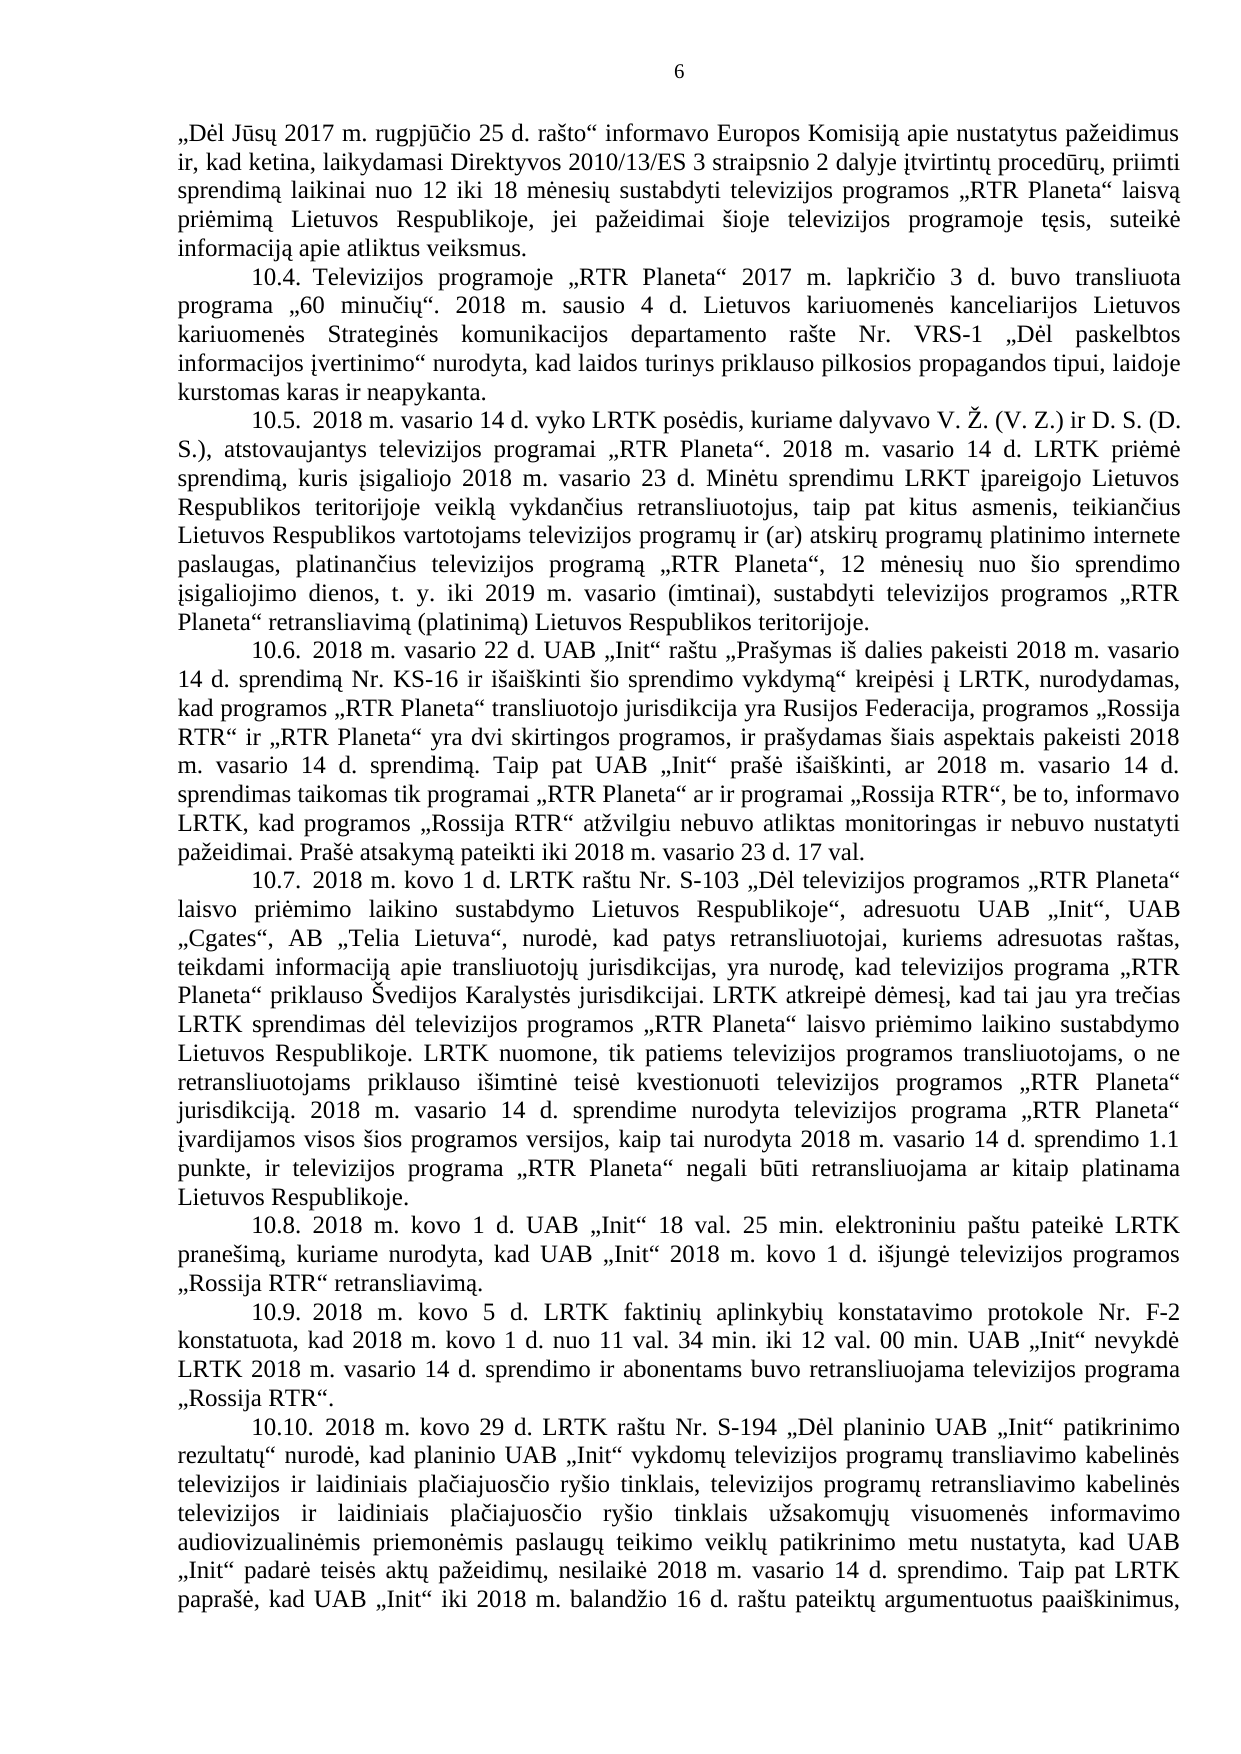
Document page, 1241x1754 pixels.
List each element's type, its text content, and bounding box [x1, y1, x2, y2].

text 10.4. Televizijos programoje „RTR Planeta“ 2017 m. lapkričio 3 d. buvo transliuota programa „60 minučių“. 2018 m. sausio 4 d. Lietuvos kariuomenės kanceliarijos Lietuvos kariuomenės Strateginės komunikacijos departamento rašte Nr. VRS-1 „Dėl paskelbtos informacijos įvertinimo“ nurodyta, kad laidos turinys priklauso pilkosios propagandos tipui, laidoje kurstomas karas ir neapykanta. [177, 262, 1181, 406]
text 10.9. 2018 m. kovo 5 d. LRTK faktinių aplinkybių konstatavimo protokole Nr. F-2 konstatuota, kad 2018 m. kovo 1 d. nuo 11 val. 34 min. iki 12 val. 00 min. UAB „Init“ nevykdė LRTK 2018 m. vasario 14 d. sprendimo ir abonentams buvo retransliuojama televizijos programa „Rossija RTR“. [177, 1297, 1181, 1412]
text „Dėl Jūsų 2017 m. rugpjūčio 25 d. rašto“ informavo Europos Komisiją apie nustatytus pažeidimus ir, kad ketina, laikydamasi Direktyvos 2010/13/ES 3 straipsnio 2 dalyje įtvirtintų procedūrų, priimti sprendimą laikinai nuo 12 iki 18 mėnesių sustabdyti televizijos programos „RTR Planeta“ laisvą priėmimą Lietuvos Respublikoje, jei pažeidimai šioje televizijos programoje tęsis, suteikė informaciją apie atliktus veiksmus. [177, 118, 1181, 262]
text 10.7. 2018 m. kovo 1 d. LRTK raštu Nr. S-103 „Dėl televizijos programos „RTR Planeta“ laisvo priėmimo laikino sustabdymo Lietuvos Respublikoje“, adresuotu UAB „Init“, UAB „Cgates“, AB „Telia Lietuva“, nurodė, kad patys retransliuotojai, kuriems adresuotas raštas, teikdami informaciją apie transliuotojų jurisdikcijas, yra nurodę, kad televizijos programa „RTR Planeta“ priklauso Švedijos Karalystės jurisdikcijai. LRTK atkreipė dėmesį, kad tai jau yra trečias LRTK sprendimas dėl televizijos programos „RTR Planeta“ laisvo priėmimo laikino sustabdymo Lietuvos Respublikoje. LRTK nuomone, tik patiems televizijos programos transliuotojams, o ne retransliuotojams priklauso išimtinė teisė kvestionuoti televizijos programos „RTR Planeta“ jurisdikciją. 2018 m. vasario 14 d. sprendime nurodyta televizijos programa „RTR Planeta“ įvardijamos visos šios programos versijos, kaip tai nurodyta 2018 m. vasario 14 d. sprendimo 1.1 punkte, ir televizijos programa „RTR Planeta“ negali būti retransliuojama ar kitaip platinama Lietuvos Respublikoje. [177, 866, 1181, 1211]
text 10.5. 2018 m. vasario 14 d. vyko LRTK posėdis, kuriame dalyvavo V. Ž. (V. Z.) ir D. S. (D. S.), atstovaujantys televizijos programai „RTR Planeta“. 2018 m. vasario 14 d. LRTK priėmė sprendimą, kuris įsigaliojo 2018 m. vasario 23 d. Minėtu sprendimu LRKT įpareigojo Lietuvos Respublikos teritorijoje veiklą vykdančius retransliuotojus, taip pat kitus asmenis, teikiančius Lietuvos Respublikos vartotojams televizijos programų ir (ar) atskirų programų platinimo internete paslaugas, platinančius televizijos programą „RTR Planeta“, 12 mėnesių nuo šio sprendimo įsigaliojimo dienos, t. y. iki 2019 m. vasario (imtinai), sustabdyti televizijos programos „RTR Planeta“ retransliavimą (platinimą) Lietuvos Respublikos teritorijoje. [177, 406, 1181, 636]
text 10.8. 2018 m. kovo 1 d. UAB „Init“ 18 val. 25 min. elektroniniu paštu pateikė LRTK pranešimą, kuriame nurodyta, kad UAB „Init“ 2018 m. kovo 1 d. išjungė televizijos programos „Rossija RTR“ retransliavimą. [177, 1211, 1181, 1297]
text 10.6. 2018 m. vasario 22 d. UAB „Init“ raštu „Prašymas iš dalies pakeisti 2018 m. vasario 14 d. sprendimą Nr. KS-16 ir išaiškinti šio sprendimo vykdymą“ kreipėsi į LRTK, nurodydamas, kad programos „RTR Planeta“ transliuotojo jurisdikcija yra Rusijos Federacija, programos „Rossija RTR“ ir „RTR Planeta“ yra dvi skirtingos programos, ir prašydamas šiais aspektais pakeisti 2018 m. vasario 14 d. sprendimą. Taip pat UAB „Init“ prašė išaiškinti, ar 2018 m. vasario 14 d. sprendimas taikomas tik programai „RTR Planeta“ ar ir programai „Rossija RTR“, be to, informavo LRTK, kad programos „Rossija RTR“ atžvilgiu nebuvo atliktas monitoringas ir nebuvo nustatyti pažeidimai. Prašė atsakymą pateikti iki 2018 m. vasario 23 d. 17 val. [177, 636, 1181, 866]
text 10.10. 2018 m. kovo 29 d. LRTK raštu Nr. S-194 „Dėl planinio UAB „Init“ patikrinimo rezultatų“ nurodė, kad planinio UAB „Init“ vykdomų televizijos programų transliavimo kabelinės televizijos ir laidiniais plačiajuosčio ryšio tinklais, televizijos programų retransliavimo kabelinės televizijos ir laidiniais plačiajuosčio ryšio tinklais užsakomųjų visuomenės informavimo audiovizualinėmis priemonėmis paslaugų teikimo veiklų patikrinimo metu nustatyta, kad UAB „Init“ padarė teisės aktų pažeidimų, nesilaikė 2018 m. vasario 14 d. sprendimo. Taip pat LRTK paprašė, kad UAB „Init“ iki 2018 m. balandžio 16 d. raštu pateiktų argumentuotus paaiškinimus, [177, 1412, 1181, 1613]
